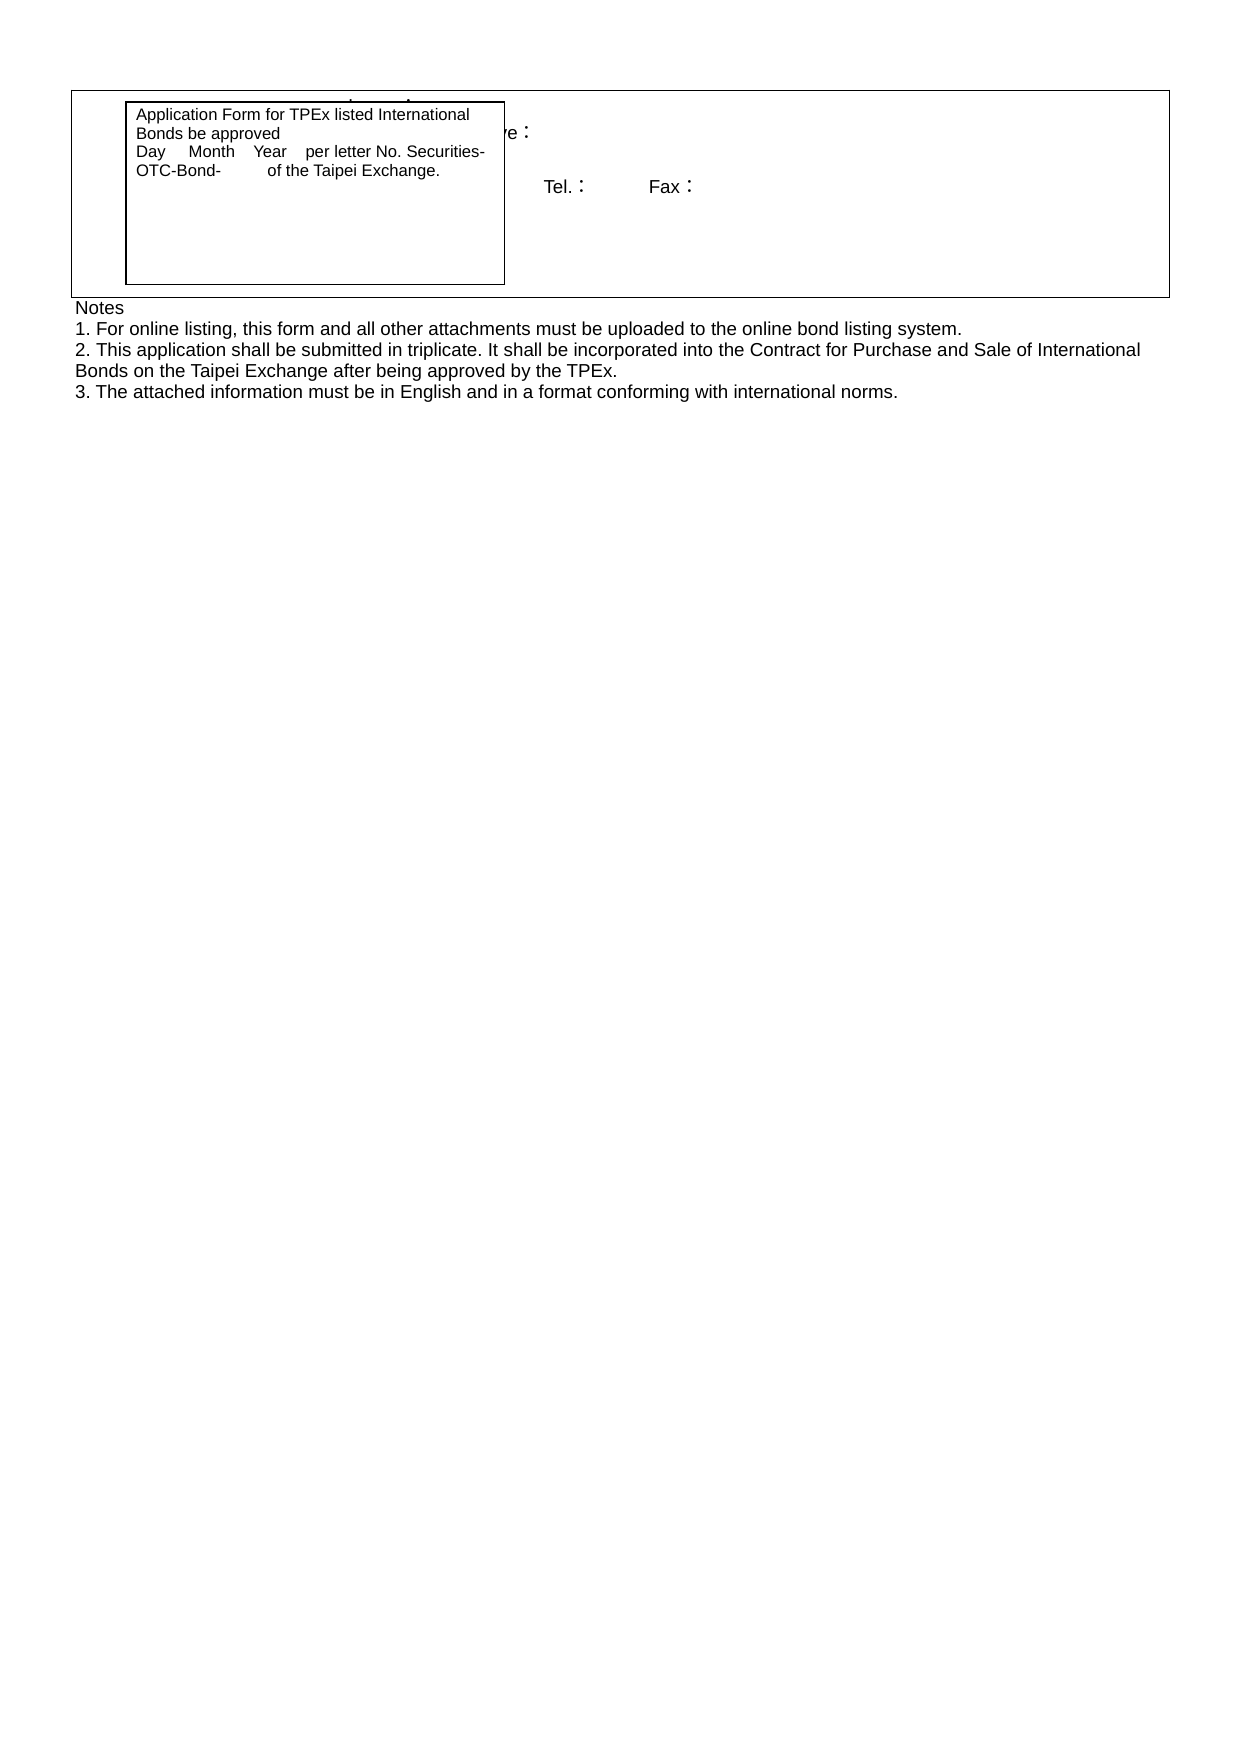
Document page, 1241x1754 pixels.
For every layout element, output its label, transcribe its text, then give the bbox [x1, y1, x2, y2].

text Notes [75, 298, 1165, 319]
table_cell Issuer： Legal Representative： Address： Contact person： Tel.： Fax： [72, 91, 1169, 297]
text 1. For online listing, this form and all other attachments must be uploaded to the online bond listing system. [75, 319, 1165, 340]
text 2. This application shall be submitted in triplicate. It shall be incorporated into the Contract for Purchase and Sale of International Bonds on the Taipei Exchange after being approved by the TPEx. [75, 340, 1165, 382]
text 3. The attached information must be in English and in a format conforming with international norms. [75, 382, 1165, 402]
